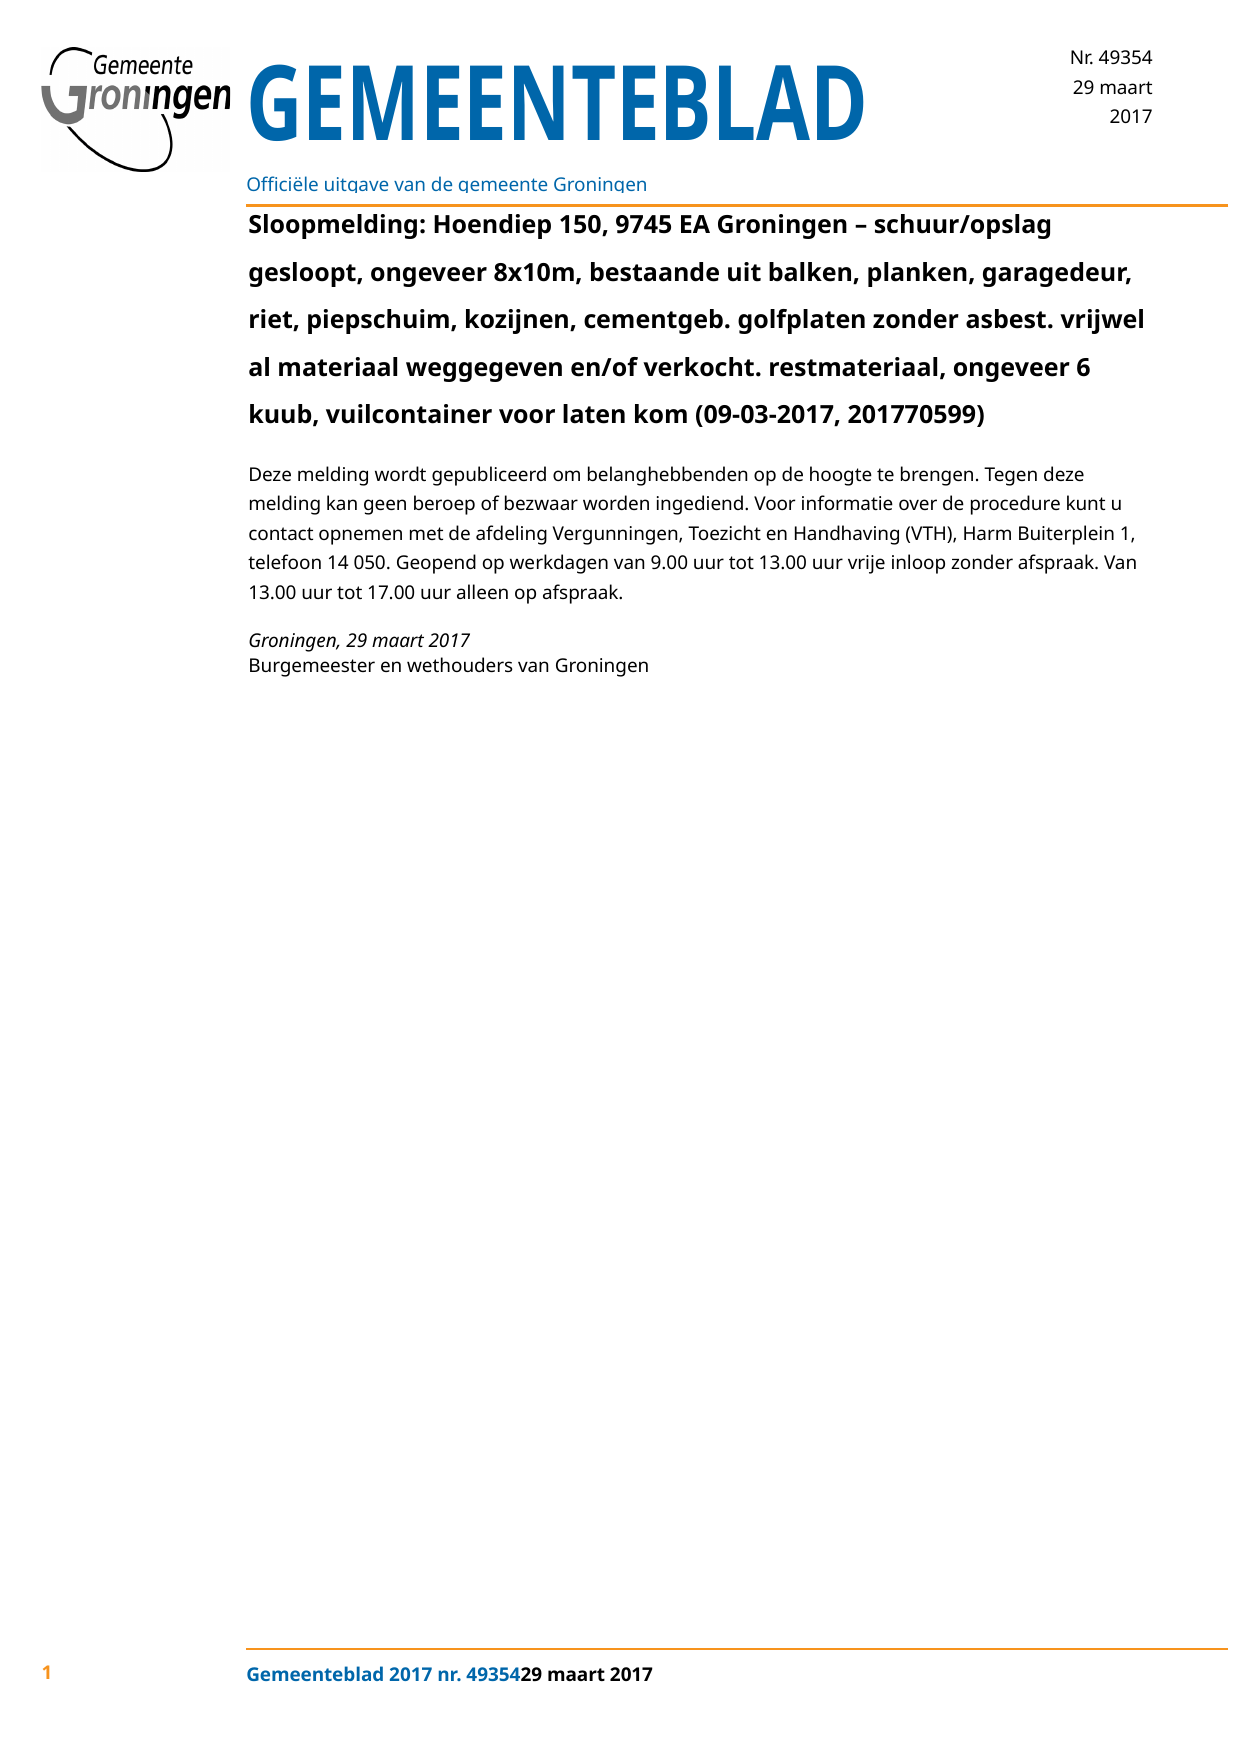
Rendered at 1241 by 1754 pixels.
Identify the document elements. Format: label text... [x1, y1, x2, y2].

text Burgemeester en wethouders van Groningen [248, 653, 1152, 678]
text Groningen, 29 maart 2017 [248, 627, 1152, 653]
picture [41, 47, 231, 172]
text Sloopmelding: Hoendiep 150, 9745 EA Groningen – schuur/opslag gesloopt, ongeveer 8x10m, bestaande uit balken, planken, garagedeur, riet, piepschuim, kozijnen, cementgeb. golfplaten zonder asbest. vrijwel al materiaal weggegeven en/of verkocht. restmateriaal, ongeveer 6 kuub, vuilcontainer voor laten kom (09-03-2017, 201770599) [248, 207, 1152, 431]
text Deze melding wordt gepubliceerd om belanghebbenden op de hoogte te brengen. Tegen deze melding kan geen beroep of bezwaar worden ingediend. Voor informatie over de procedure kunt u contact opnemen met de afdeling Vergunningen, Toezicht en Handhaving (VTH), Harm Buiterplein 1, telefoon 14 050. Geopend op werkdagen van 9.00 uur tot 13.00 uur vrije inloop zonder afspraak. Van 13.00 uur tot 17.00 uur alleen op afspraak. [248, 461, 1152, 605]
